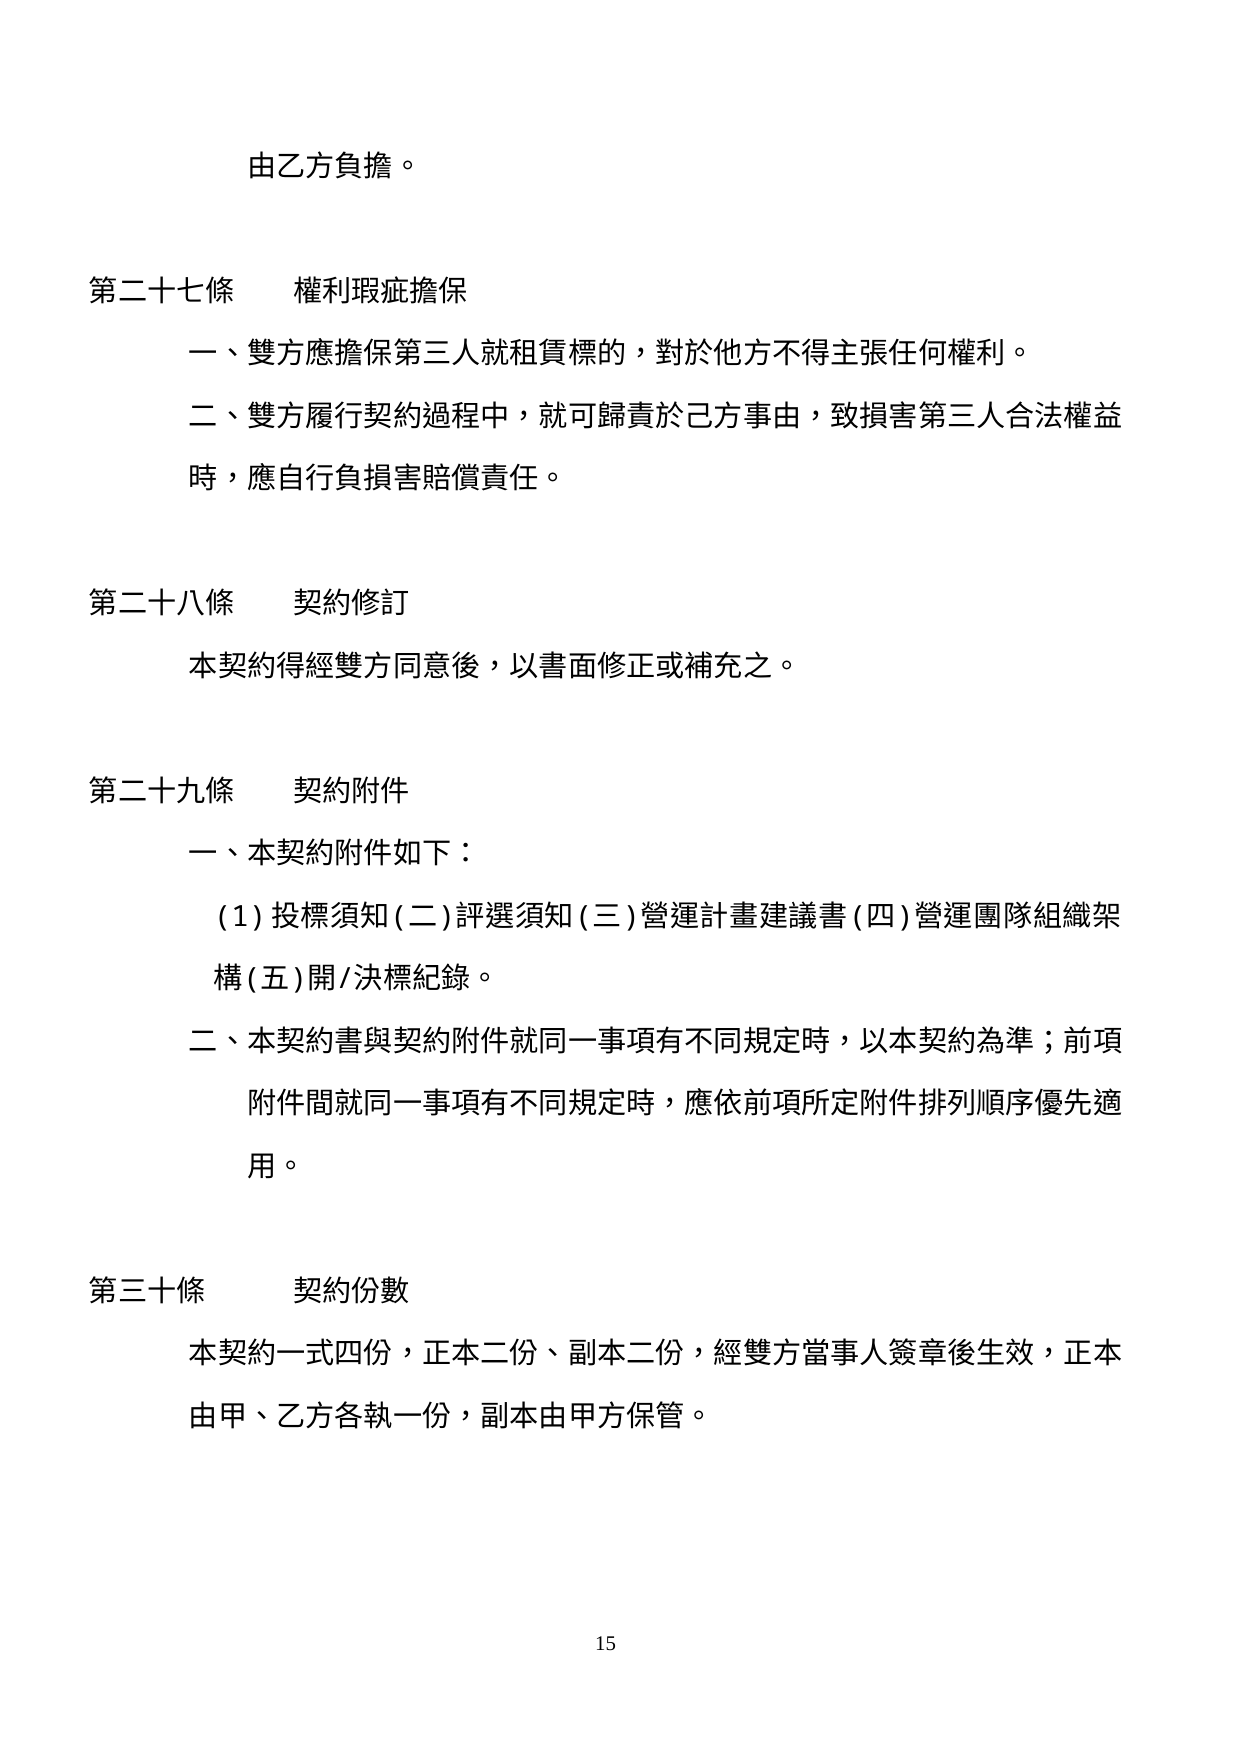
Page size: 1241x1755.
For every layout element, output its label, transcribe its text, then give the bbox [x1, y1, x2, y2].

list 投標須知(二)評選須知(三)營運計畫建議書(四)營運團隊組織架構(五)開/決標紀錄。 [214, 872, 1122, 997]
text 二、雙方履行契約過程中，就可歸責於己方事由，致損害第三人合法權益時，應自行負損害賠償責任。 [189, 372, 1122, 497]
text 第二十七條 權利瑕疵擔保 [89, 247, 1122, 309]
text 一、雙方應擔保第三人就租賃標的，對於他方不得主張任何權利。 [189, 309, 1122, 372]
text 一、本契約附件如下： [189, 809, 1122, 872]
text 第二十九條 契約附件 [89, 747, 1122, 809]
text 第二十八條 契約修訂 [89, 559, 1122, 622]
text 第三十條 契約份數 [89, 1247, 1122, 1309]
text 由乙方負擔。 [189, 122, 1122, 184]
text 二、本契約書與契約附件就同一事項有不同規定時，以本契約為準；前項附件間就同一事項有不同規定時，應依前項所定附件排列順序優先適用。 [189, 997, 1122, 1184]
text 本契約得經雙方同意後，以書面修正或補充之。 [189, 622, 1122, 684]
text 本契約一式四份，正本二份、副本二份，經雙方當事人簽章後生效，正本由甲、乙方各執一份，副本由甲方保管。 [189, 1309, 1122, 1434]
